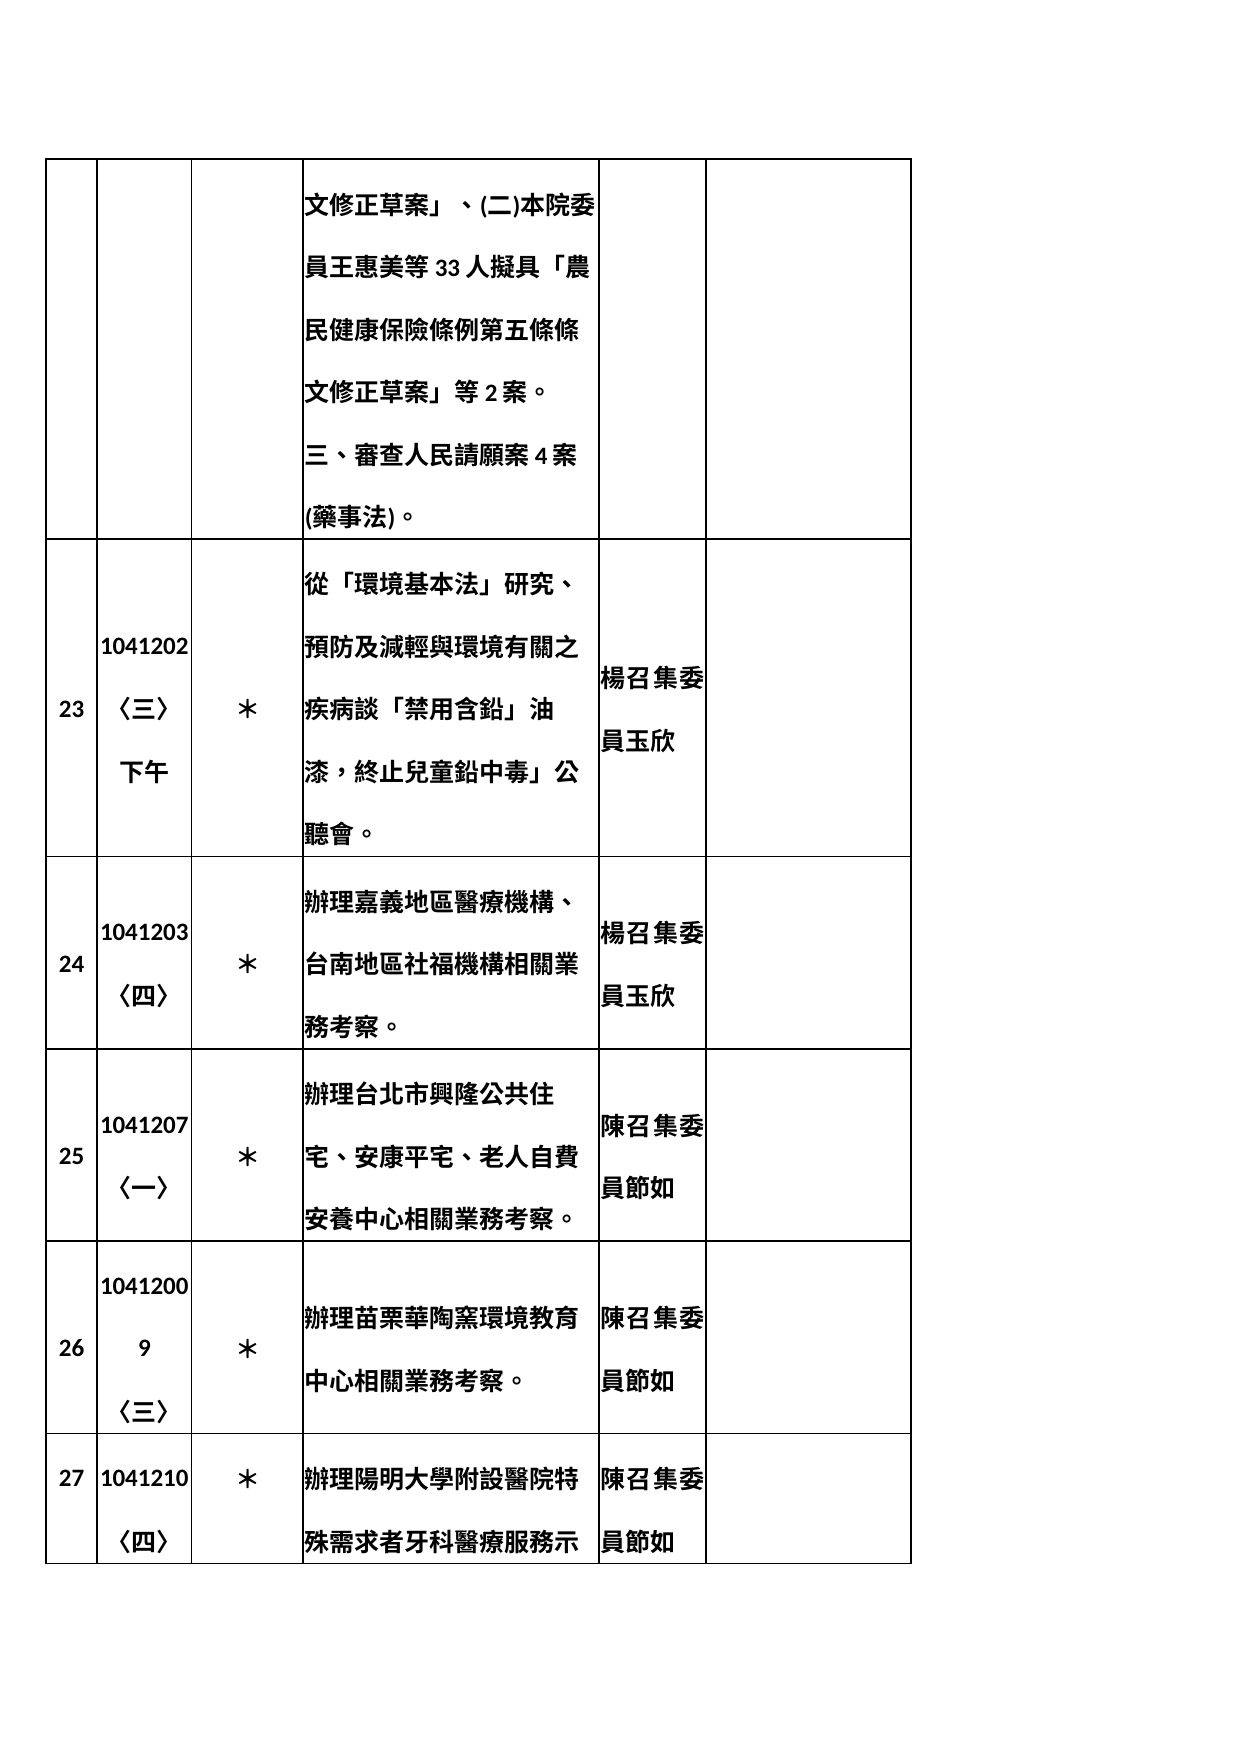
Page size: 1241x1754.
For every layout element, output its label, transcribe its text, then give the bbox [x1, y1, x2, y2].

table_cell 辦理嘉義地區醫療機構、台南地區社福機構相關業務考察。 [304, 857, 598, 1048]
table_cell 1041203 〈四〉 [98, 857, 191, 1048]
table_cell 楊召集委員玉欣 [600, 540, 705, 856]
table_cell 23 [47, 540, 96, 856]
table_cell 1041210 〈四〉 [98, 1434, 191, 1563]
table_cell ＊ [192, 1050, 302, 1240]
table_cell [707, 857, 910, 1048]
table_cell 10412009 〈三〉 [98, 1242, 191, 1433]
table_cell 陳召集委員節如 [600, 1434, 705, 1563]
table_cell [600, 160, 705, 538]
table_cell ＊ [192, 1242, 302, 1433]
table_cell 陳召集委員節如 [600, 1242, 705, 1433]
table_cell [707, 540, 910, 856]
table_cell 26 [47, 1242, 96, 1433]
table_cell 文修正草案」、(二)本院委員王惠美等33人擬具「農民健康保險條例第五條條文修正草案」等2案。 三、審查人民請願案4案(藥事法)。 [304, 160, 598, 538]
table_cell 辦理苗栗華陶窯環境教育中心相關業務考察。 [304, 1242, 598, 1433]
table_cell ＊ [192, 540, 302, 856]
table_cell ＊ [192, 857, 302, 1048]
table_cell [707, 1434, 910, 1563]
table_cell 陳召集委員節如 [600, 1050, 705, 1240]
table_cell 24 [47, 857, 96, 1048]
table_cell 辦理台北市興隆公共住宅、安康平宅、老人自費安養中心相關業務考察。 [304, 1050, 598, 1240]
table_cell 從「環境基本法」研究、預防及減輕與環境有關之疾病談「禁用含鉛」油漆，終止兒童鉛中毒」公聽會。 [304, 540, 598, 856]
table_cell [47, 160, 96, 538]
table_cell 辦理陽明大學附設醫院特殊需求者牙科醫療服務示 [304, 1434, 598, 1563]
table_cell 25 [47, 1050, 96, 1240]
table_cell 1041207 〈一〉 [98, 1050, 191, 1240]
table_cell [98, 160, 191, 538]
table_cell 27 [47, 1434, 96, 1563]
table_cell 楊召集委員玉欣 [600, 857, 705, 1048]
table_cell 1041202 〈三〉 下午 [98, 540, 191, 856]
table_cell [192, 160, 302, 538]
table_cell ＊ [192, 1434, 302, 1563]
table_cell [707, 1242, 910, 1433]
table_cell [707, 1050, 910, 1240]
table_cell [707, 160, 910, 538]
